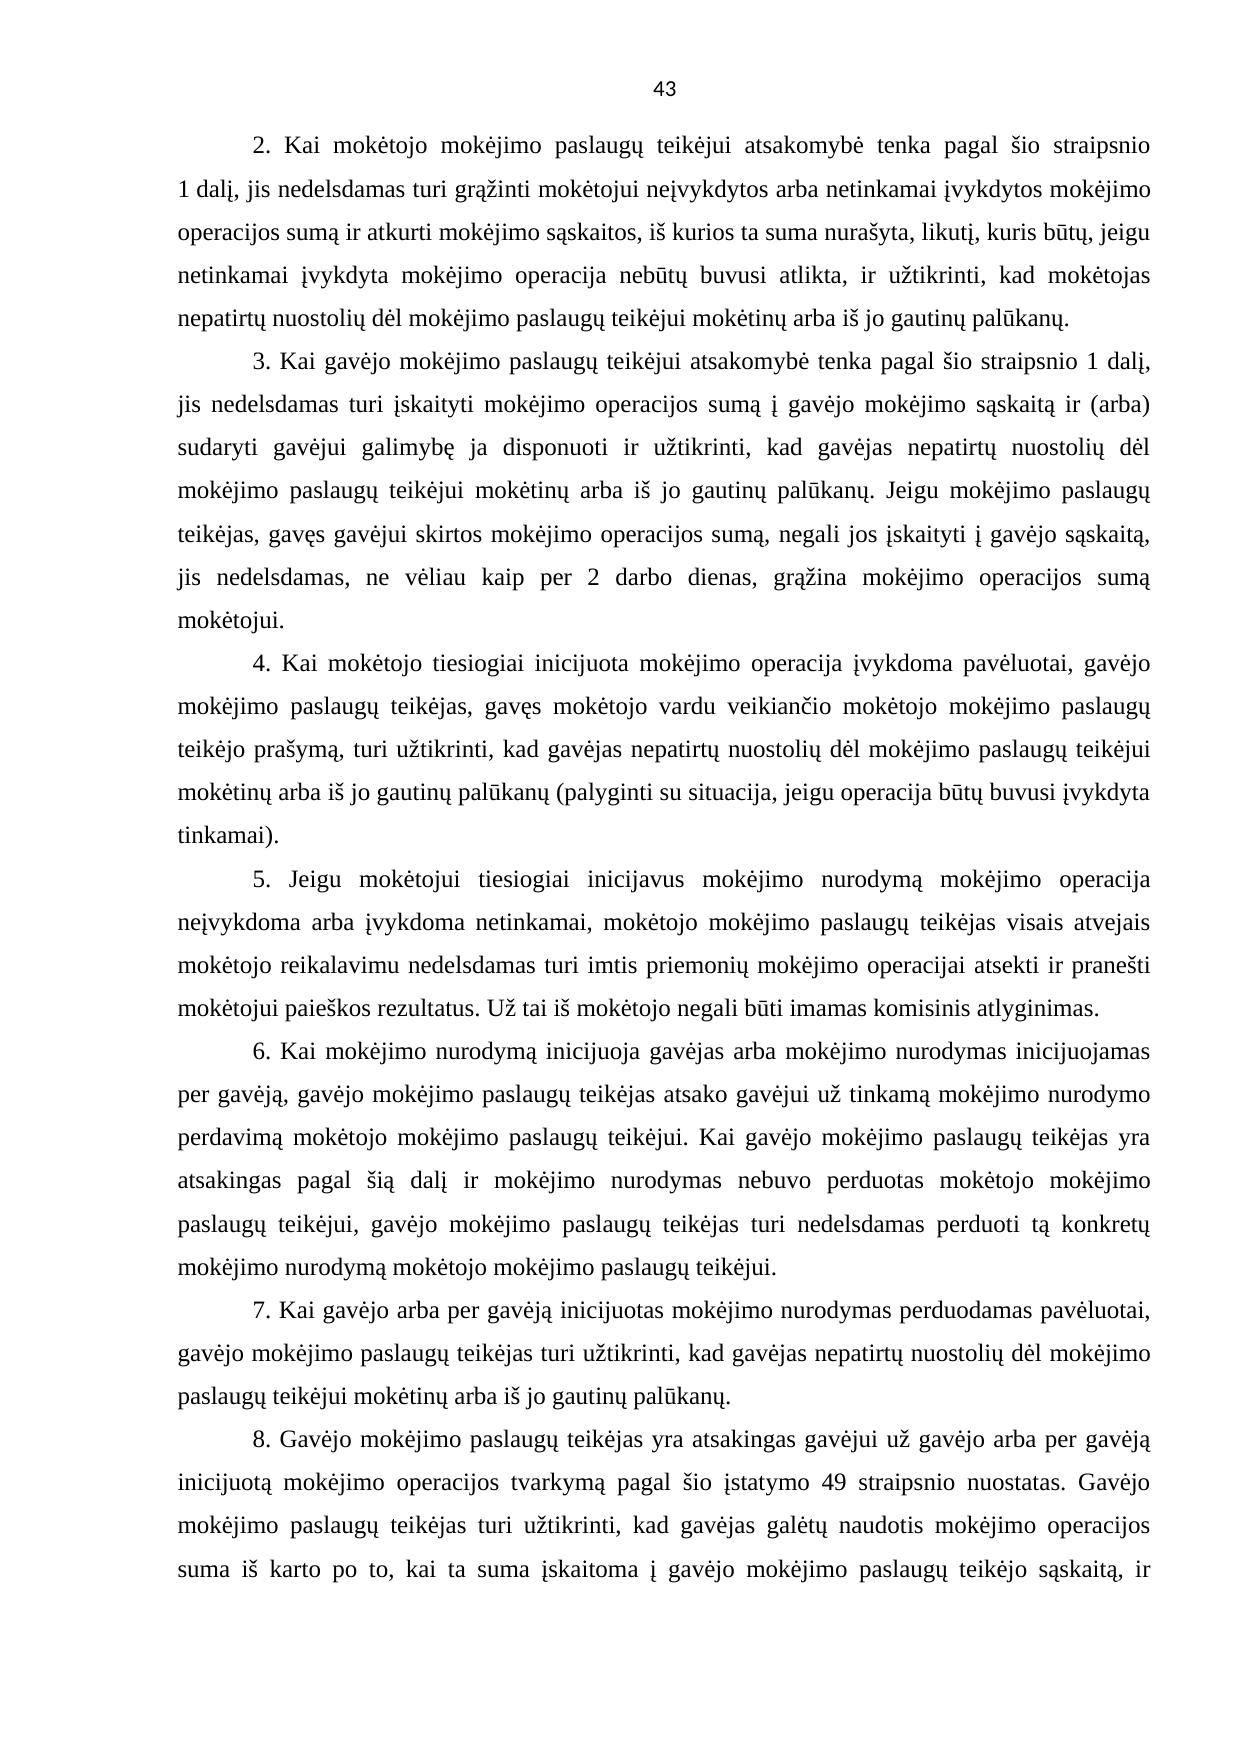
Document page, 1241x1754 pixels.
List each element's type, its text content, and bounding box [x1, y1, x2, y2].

text 8. Gavėjo mokėjimo paslaugų teikėjas yra atsakingas gavėjui už gavėjo arba per gavėją inicijuotą mokėjimo operacijos tvarkymą pagal šio įstatymo 49 straipsnio nuostatas. Gavėjo mokėjimo paslaugų teikėjas turi užtikrinti, kad gavėjas galėtų naudotis mokėjimo operacijos suma iš karto po to, kai ta suma įskaitoma į gavėjo mokėjimo paslaugų teikėjo sąskaitą, ir [177, 1424, 1152, 1582]
text 4. Kai mokėtojo tiesiogiai inicijuota mokėjimo operacija įvykdoma pavėluotai, gavėjo mokėjimo paslaugų teikėjas, gavęs mokėtojo vardu veikiančio mokėtojo mokėjimo paslaugų teikėjo prašymą, turi užtikrinti, kad gavėjas nepatirtų nuostolių dėl mokėjimo paslaugų teikėjui mokėtinų arba iš jo gautinų palūkanų (palyginti su situacija, jeigu operacija būtų buvusi įvykdyta tinkamai). [177, 648, 1152, 849]
text 6. Kai mokėjimo nurodymą inicijuoja gavėjas arba mokėjimo nurodymas inicijuojamas per gavėją, gavėjo mokėjimo paslaugų teikėjas atsako gavėjui už tinkamą mokėjimo nurodymo perdavimą mokėtojo mokėjimo paslaugų teikėjui. Kai gavėjo mokėjimo paslaugų teikėjas yra atsakingas pagal šią dalį ir mokėjimo nurodymas nebuvo perduotas mokėtojo mokėjimo paslaugų teikėjui, gavėjo mokėjimo paslaugų teikėjas turi nedelsdamas perduoti tą konkretų mokėjimo nurodymą mokėtojo mokėjimo paslaugų teikėjui. [177, 1036, 1152, 1281]
text 2. Kai mokėtojo mokėjimo paslaugų teikėjui atsakomybė tenka pagal šio straipsnio 1 dalį, jis nedelsdamas turi grąžinti mokėtojui neįvykdytos arba netinkamai įvykdytos mokėjimo operacijos sumą ir atkurti mokėjimo sąskaitos, iš kurios ta suma nurašyta, likutį, kuris būtų, jeigu netinkamai įvykdyta mokėjimo operacija nebūtų buvusi atlikta, ir užtikrinti, kad mokėtojas nepatirtų nuostolių dėl mokėjimo paslaugų teikėjui mokėtinų arba iš jo gautinų palūkanų. [177, 131, 1152, 332]
text 3. Kai gavėjo mokėjimo paslaugų teikėjui atsakomybė tenka pagal šio straipsnio 1 dalį, jis nedelsdamas turi įskaityti mokėjimo operacijos sumą į gavėjo mokėjimo sąskaitą ir (arba) sudaryti gavėjui galimybę ja disponuoti ir užtikrinti, kad gavėjas nepatirtų nuostolių dėl mokėjimo paslaugų teikėjui mokėtinų arba iš jo gautinų palūkanų. Jeigu mokėjimo paslaugų teikėjas, gavęs gavėjui skirtos mokėjimo operacijos sumą, negali jos įskaityti į gavėjo sąskaitą, jis nedelsdamas, ne vėliau kaip per 2 darbo dienas, grąžina mokėjimo operacijos sumą mokėtojui. [177, 346, 1152, 634]
text 7. Kai gavėjo arba per gavėją inicijuotas mokėjimo nurodymas perduodamas pavėluotai, gavėjo mokėjimo paslaugų teikėjas turi užtikrinti, kad gavėjas nepatirtų nuostolių dėl mokėjimo paslaugų teikėjui mokėtinų arba iš jo gautinų palūkanų. [177, 1295, 1152, 1410]
text 5. Jeigu mokėtojui tiesiogiai inicijavus mokėjimo nurodymą mokėjimo operacija neįvykdoma arba įvykdoma netinkamai, mokėtojo mokėjimo paslaugų teikėjas visais atvejais mokėtojo reikalavimu nedelsdamas turi imtis priemonių mokėjimo operacijai atsekti ir pranešti mokėtojui paieškos rezultatus. Už tai iš mokėtojo negali būti imamas komisinis atlyginimas. [177, 864, 1152, 1022]
